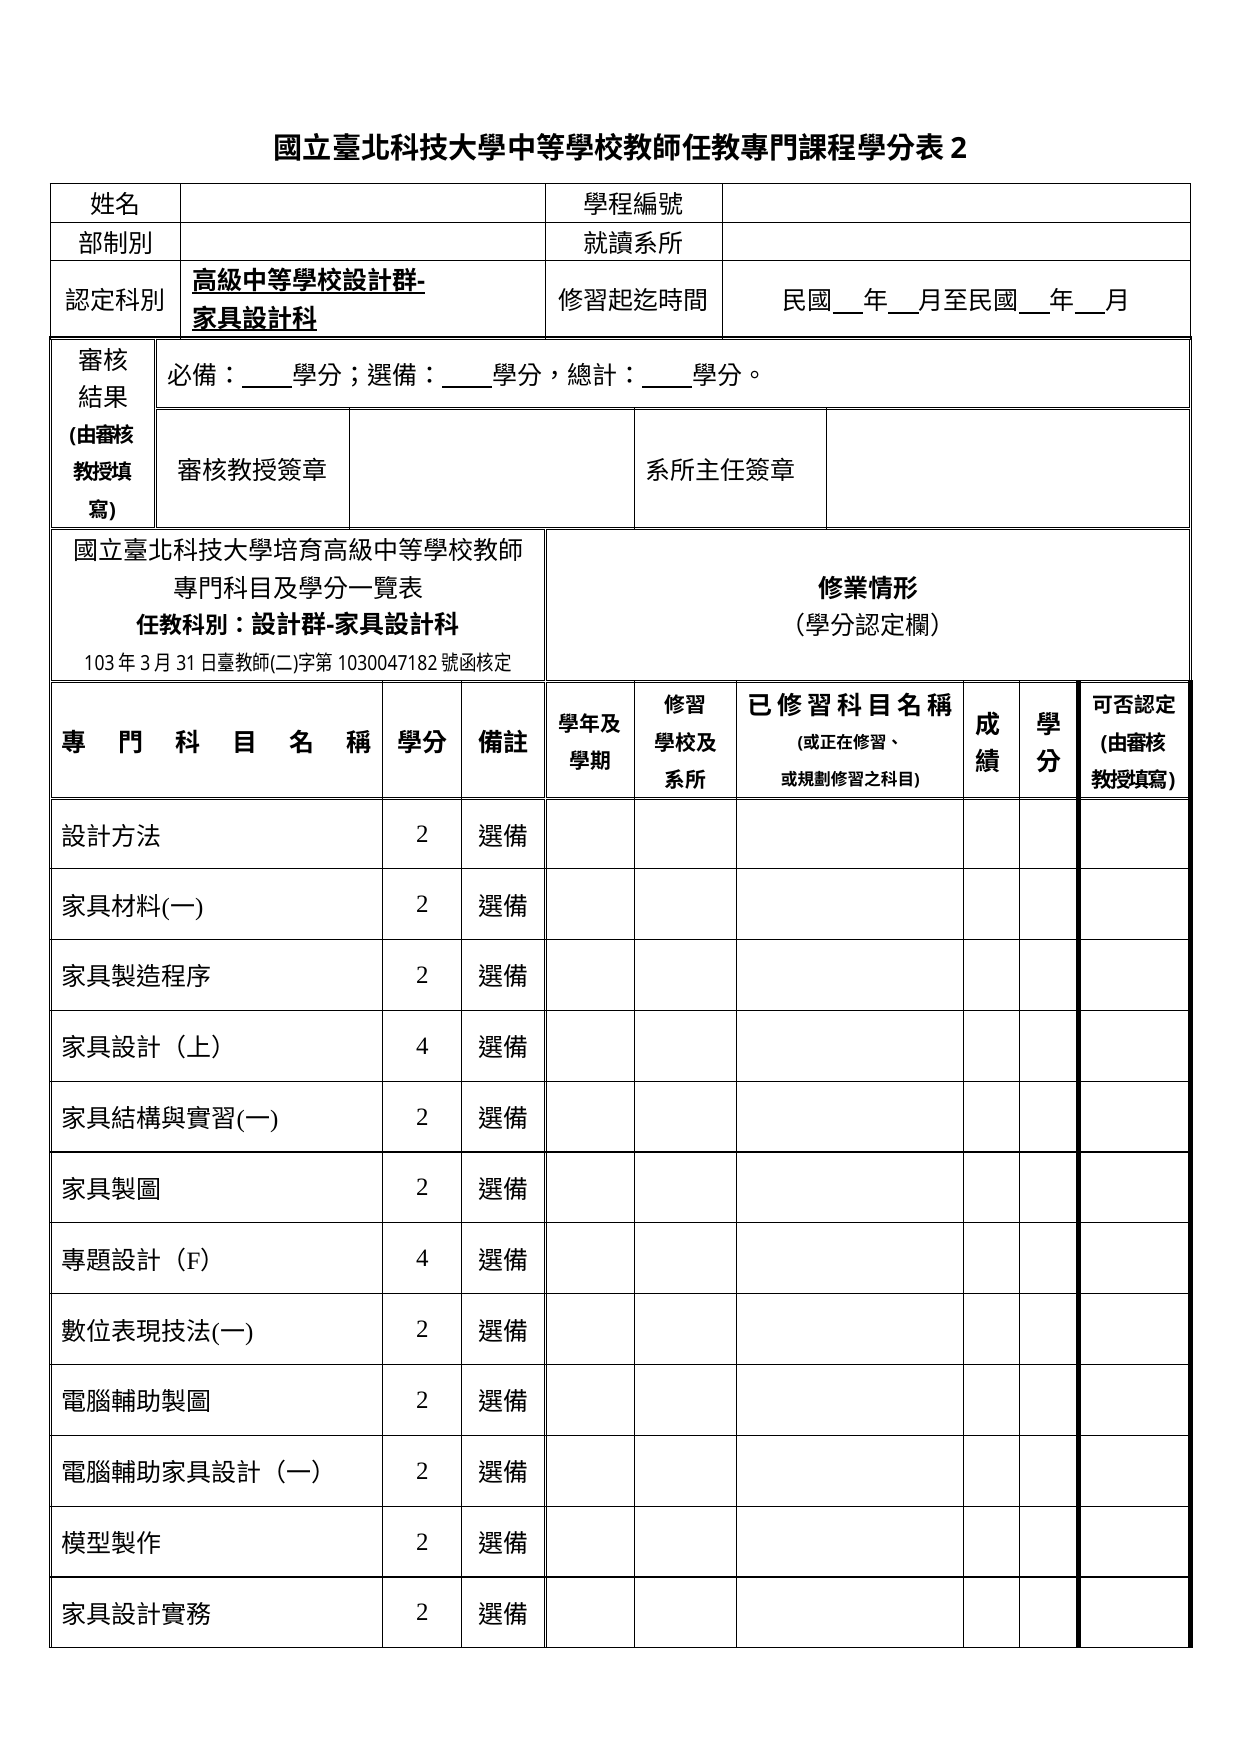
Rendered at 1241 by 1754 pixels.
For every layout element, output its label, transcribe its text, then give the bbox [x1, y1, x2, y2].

table_cell 2 [383, 1294, 461, 1364]
table_cell 選備 [462, 1223, 544, 1293]
table_cell [547, 1153, 634, 1222]
table_cell [1081, 1011, 1188, 1081]
table_cell [737, 869, 963, 939]
table_cell 電腦輔助家具設計（一） [52, 1436, 382, 1506]
table_cell 專門科目名稱 [52, 683, 382, 797]
text 國立臺北科技大學中等學校教師任教專門課程學分表2 [89, 108, 1152, 183]
table_cell 4 [383, 1223, 461, 1293]
table_cell 備註 [462, 683, 544, 797]
table_cell [350, 410, 634, 527]
table_cell [635, 1578, 736, 1647]
table_cell [547, 940, 634, 1010]
table_header [181, 184, 545, 222]
table_cell 選備 [462, 1011, 544, 1081]
table_cell [1020, 1082, 1076, 1151]
table_cell 2 [383, 1436, 461, 1506]
table_cell [737, 1436, 963, 1506]
table_cell [1081, 940, 1188, 1010]
table_cell [827, 410, 1189, 527]
table_cell [181, 223, 545, 260]
table_cell 家具製圖 [52, 1153, 382, 1222]
table_cell 選備 [462, 1294, 544, 1364]
table_cell 選備 [462, 1153, 544, 1222]
table_cell [1020, 869, 1076, 939]
table_cell 家具設計（上） [52, 1011, 382, 1081]
table_cell 選備 [462, 1365, 544, 1435]
table_cell [964, 1011, 1019, 1081]
table_cell [964, 1294, 1019, 1364]
table_cell 選備 [462, 1082, 544, 1151]
table_cell [1020, 1578, 1076, 1647]
table_cell [635, 940, 736, 1010]
table_cell [1081, 1365, 1188, 1435]
table_cell 高級中等學校設計群- 家具設計科 [181, 261, 545, 336]
table_cell 2 [383, 1578, 461, 1647]
table_cell 可否認定(由審核 教授填寫) [1081, 683, 1188, 797]
table_cell 已修習科目名稱 (或正在修習、 或規劃修習之科目) [737, 683, 963, 797]
table_cell [1020, 1153, 1076, 1222]
table_cell [737, 1223, 963, 1293]
table_cell 選備 [462, 1436, 544, 1506]
table_cell [964, 1082, 1019, 1151]
table_header 姓名 [51, 184, 180, 222]
table_cell [1081, 1153, 1188, 1222]
table_cell [1020, 940, 1076, 1010]
table_cell [635, 869, 736, 939]
table_cell [964, 869, 1019, 939]
table_cell 部制別 [51, 223, 180, 260]
table_cell 選備 [462, 1578, 544, 1647]
table_header 學程編號 [546, 184, 722, 222]
table_cell [547, 1436, 634, 1506]
table_cell 審核 結果 (由審核 教授填寫) [52, 340, 154, 527]
table_cell [723, 223, 1190, 260]
table_cell 2 [383, 800, 461, 868]
table_cell 家具設計實務 [52, 1578, 382, 1647]
table_cell [964, 940, 1019, 1010]
table_cell [737, 1365, 963, 1435]
table_header [723, 184, 1190, 222]
table_cell 認定科別 [51, 261, 180, 336]
table_cell [547, 1011, 634, 1081]
table_cell [635, 1507, 736, 1576]
table_cell [635, 1365, 736, 1435]
table_cell 選備 [462, 869, 544, 939]
table_cell [964, 1578, 1019, 1647]
table_cell 2 [383, 869, 461, 939]
table_cell [737, 1507, 963, 1576]
table_cell 系所主任簽章 [635, 410, 826, 527]
table_cell 2 [383, 1153, 461, 1222]
table_cell [737, 1011, 963, 1081]
table_cell [1020, 1365, 1076, 1435]
table_cell [547, 800, 634, 868]
table_cell 家具結構與實習(一) [52, 1082, 382, 1151]
table_cell [635, 1082, 736, 1151]
table_cell [1081, 1082, 1188, 1151]
table_cell 修習起迄時間 [546, 261, 722, 336]
table_cell [547, 1082, 634, 1151]
table_cell [1020, 800, 1076, 868]
table_cell 學分 [383, 683, 461, 797]
table_cell 4 [383, 1011, 461, 1081]
table_cell [547, 1223, 634, 1293]
table_cell [1081, 1507, 1188, 1576]
table_cell 2 [383, 1507, 461, 1576]
table_cell [1081, 869, 1188, 939]
table_cell 學年及學期 [547, 683, 634, 797]
table_cell [547, 1294, 634, 1364]
table_cell 修業情形 （學分認定欄） [547, 530, 1189, 680]
table_cell [1020, 1011, 1076, 1081]
table_cell 設計方法 [52, 800, 382, 868]
table_cell 審核教授簽章 [157, 410, 349, 527]
table_cell 選備 [462, 1507, 544, 1576]
table_cell 修習 學校及系所 [635, 683, 736, 797]
table_cell [964, 1153, 1019, 1222]
table_cell [1020, 1294, 1076, 1364]
table_cell 選備 [462, 940, 544, 1010]
table_cell [635, 1294, 736, 1364]
table_cell [547, 1365, 634, 1435]
table_cell 就讀系所 [546, 223, 722, 260]
table_cell [635, 800, 736, 868]
table_cell [547, 869, 634, 939]
table_cell [1081, 1578, 1188, 1647]
table_cell 專題設計（F） [52, 1223, 382, 1293]
table_cell 2 [383, 1365, 461, 1435]
table_cell [1081, 1436, 1188, 1506]
table_cell [737, 1294, 963, 1364]
table_cell [1081, 1294, 1188, 1364]
table_cell [635, 1153, 736, 1222]
table_cell [547, 1507, 634, 1576]
table_cell 電腦輔助製圖 [52, 1365, 382, 1435]
table_cell 必備： 學分；選備： 學分，總計： 學分。 [157, 340, 1189, 407]
table_cell [964, 1365, 1019, 1435]
table_cell 國立臺北科技大學培育高級中等學校教師 專門科目及學分一覽表 任教科別：設計群-家具設計科 103年3月31日臺教師(二)字第1030047182號函核定 [52, 530, 544, 680]
table_cell [964, 1507, 1019, 1576]
table_cell [1020, 1507, 1076, 1576]
table_cell 民國 年 月至民國 年 月 [723, 261, 1190, 336]
table_cell [737, 1153, 963, 1222]
table_cell 2 [383, 1082, 461, 1151]
table_cell [635, 1223, 736, 1293]
table_cell [1020, 1436, 1076, 1506]
table_cell [737, 940, 963, 1010]
table_cell [737, 1578, 963, 1647]
table_cell 選備 [462, 800, 544, 868]
table_cell [737, 800, 963, 868]
table_cell [964, 1223, 1019, 1293]
table_cell 學分 [1020, 683, 1076, 797]
table_cell 家具材料(一) [52, 869, 382, 939]
table_cell [964, 800, 1019, 868]
table_cell 模型製作 [52, 1507, 382, 1576]
table_cell [635, 1011, 736, 1081]
table_cell [1020, 1223, 1076, 1293]
table_cell [737, 1082, 963, 1151]
table_cell 成績 [964, 683, 1019, 797]
table_cell 家具製造程序 [52, 940, 382, 1010]
table_cell 2 [383, 940, 461, 1010]
table_cell [1081, 800, 1188, 868]
table_cell [1081, 1223, 1188, 1293]
table_cell [547, 1578, 634, 1647]
table_cell 數位表現技法(一) [52, 1294, 382, 1364]
table_cell [635, 1436, 736, 1506]
table_cell [964, 1436, 1019, 1506]
